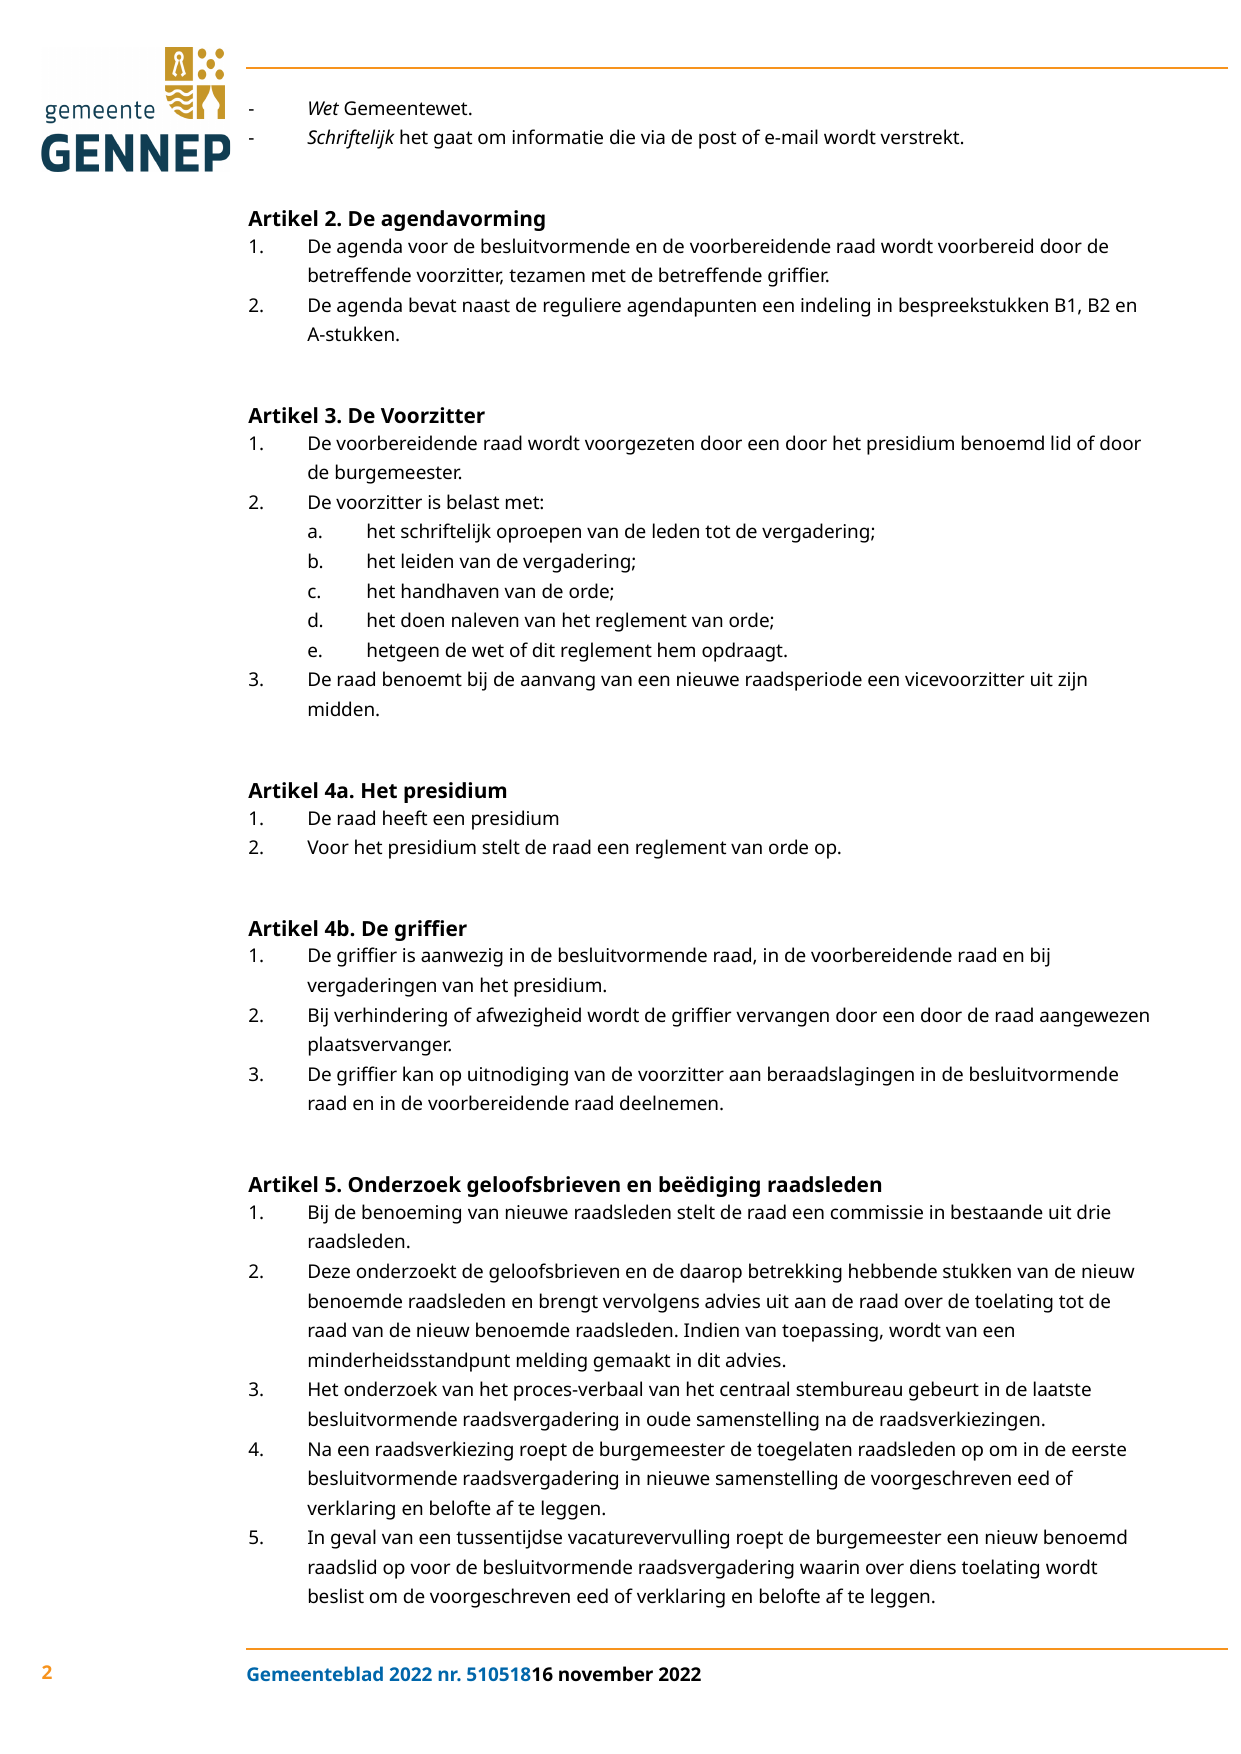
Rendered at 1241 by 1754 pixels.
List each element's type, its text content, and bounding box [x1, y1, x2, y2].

text Artikel 4a. Het presidium [248, 776, 1152, 805]
list Bij verhindering of afwezigheid wordt de griffier vervangen door een door de raad aangewezen plaatsvervanger. [248, 1002, 1152, 1057]
text Artikel 3. De Voorzitter [248, 402, 1152, 430]
list Na een raadsverkiezing roept de burgemeester de toegelaten raadsleden op om in de eerste besluitvormende raadsvergadering in nieuwe samenstelling de voorgeschreven eed of verklaring en belofte af te leggen. [248, 1436, 1152, 1521]
list De griffier kan op uitnodiging van de voorzitter aan beraadslagingen in de besluitvormende raad en in de voorbereidende raad deelnemen. [248, 1061, 1152, 1116]
list In geval van een tussentijdse vacaturevervulling roept de burgemeester een nieuw benoemd raadslid op voor de besluitvormende raadsvergadering waarin over diens toelating wordt beslist om de voorgeschreven eed of verklaring en belofte af te leggen. [248, 1524, 1152, 1609]
list het schriftelijk oproepen van de leden tot de vergadering; [307, 519, 1152, 544]
list De raad heeft een presidium [248, 805, 1152, 830]
list hetgeen de wet of dit reglement hem opdraagt. [307, 637, 1152, 663]
picture [41, 47, 231, 172]
list Bij de benoeming van nieuwe raadsleden stelt de raad een commissie in bestaande uit drie raadsleden. [248, 1199, 1152, 1254]
list De voorbereidende raad wordt voorgezeten door een door het presidium benoemd lid of door de burgemeester. [248, 430, 1152, 485]
list Het onderzoek van het proces-verbaal van het centraal stembureau gebeurt in de laatste besluitvormende raadsvergadering in oude samenstelling na de raadsverkiezingen. [248, 1377, 1152, 1432]
list Voor het presidium stelt de raad een reglement van orde op. [248, 834, 1152, 860]
list het leiden van de vergadering; [307, 548, 1152, 574]
list het handhaven van de orde; [307, 578, 1152, 604]
text Artikel 4b. De griffier [248, 914, 1152, 943]
list het doen naleven van het reglement van orde; [307, 607, 1152, 633]
list De raad benoemt bij de aanvang van een nieuwe raadsperiode een vicevoorzitter uit zijn midden. [248, 667, 1152, 722]
text Artikel 2. De agendavorming [248, 204, 1152, 233]
list De agenda bevat naast de reguliere agendapunten een indeling in bespreekstukken B1, B2 en A-stukken. [248, 292, 1152, 347]
list Schriftelijk het gaat om informatie die via de post of e-mail wordt verstrekt. [248, 124, 1152, 150]
list Deze onderzoekt de geloofsbrieven en de daarop betrekking hebbende stukken van de nieuw benoemde raadsleden en brengt vervolgens advies uit aan de raad over de toelating tot de raad van de nieuw benoemde raadsleden. Indien van toepassing, wordt van een minderheidsstandpunt melding gemaakt in dit advies. [248, 1258, 1152, 1373]
list Wet Gemeentewet. [248, 95, 1152, 121]
list De agenda voor de besluitvormende en de voorbereidende raad wordt voorbereid door de betreffende voorzitter, tezamen met de betreffende griffier. [248, 233, 1152, 288]
list De voorzitter is belast met: [248, 489, 1152, 515]
list De griffier is aanwezig in de besluitvormende raad, in de voorbereidende raad en bij vergaderingen van het presidium. [248, 943, 1152, 998]
text Artikel 5. Onderzoek geloofsbrieven en beëdiging raadsleden [248, 1171, 1152, 1199]
